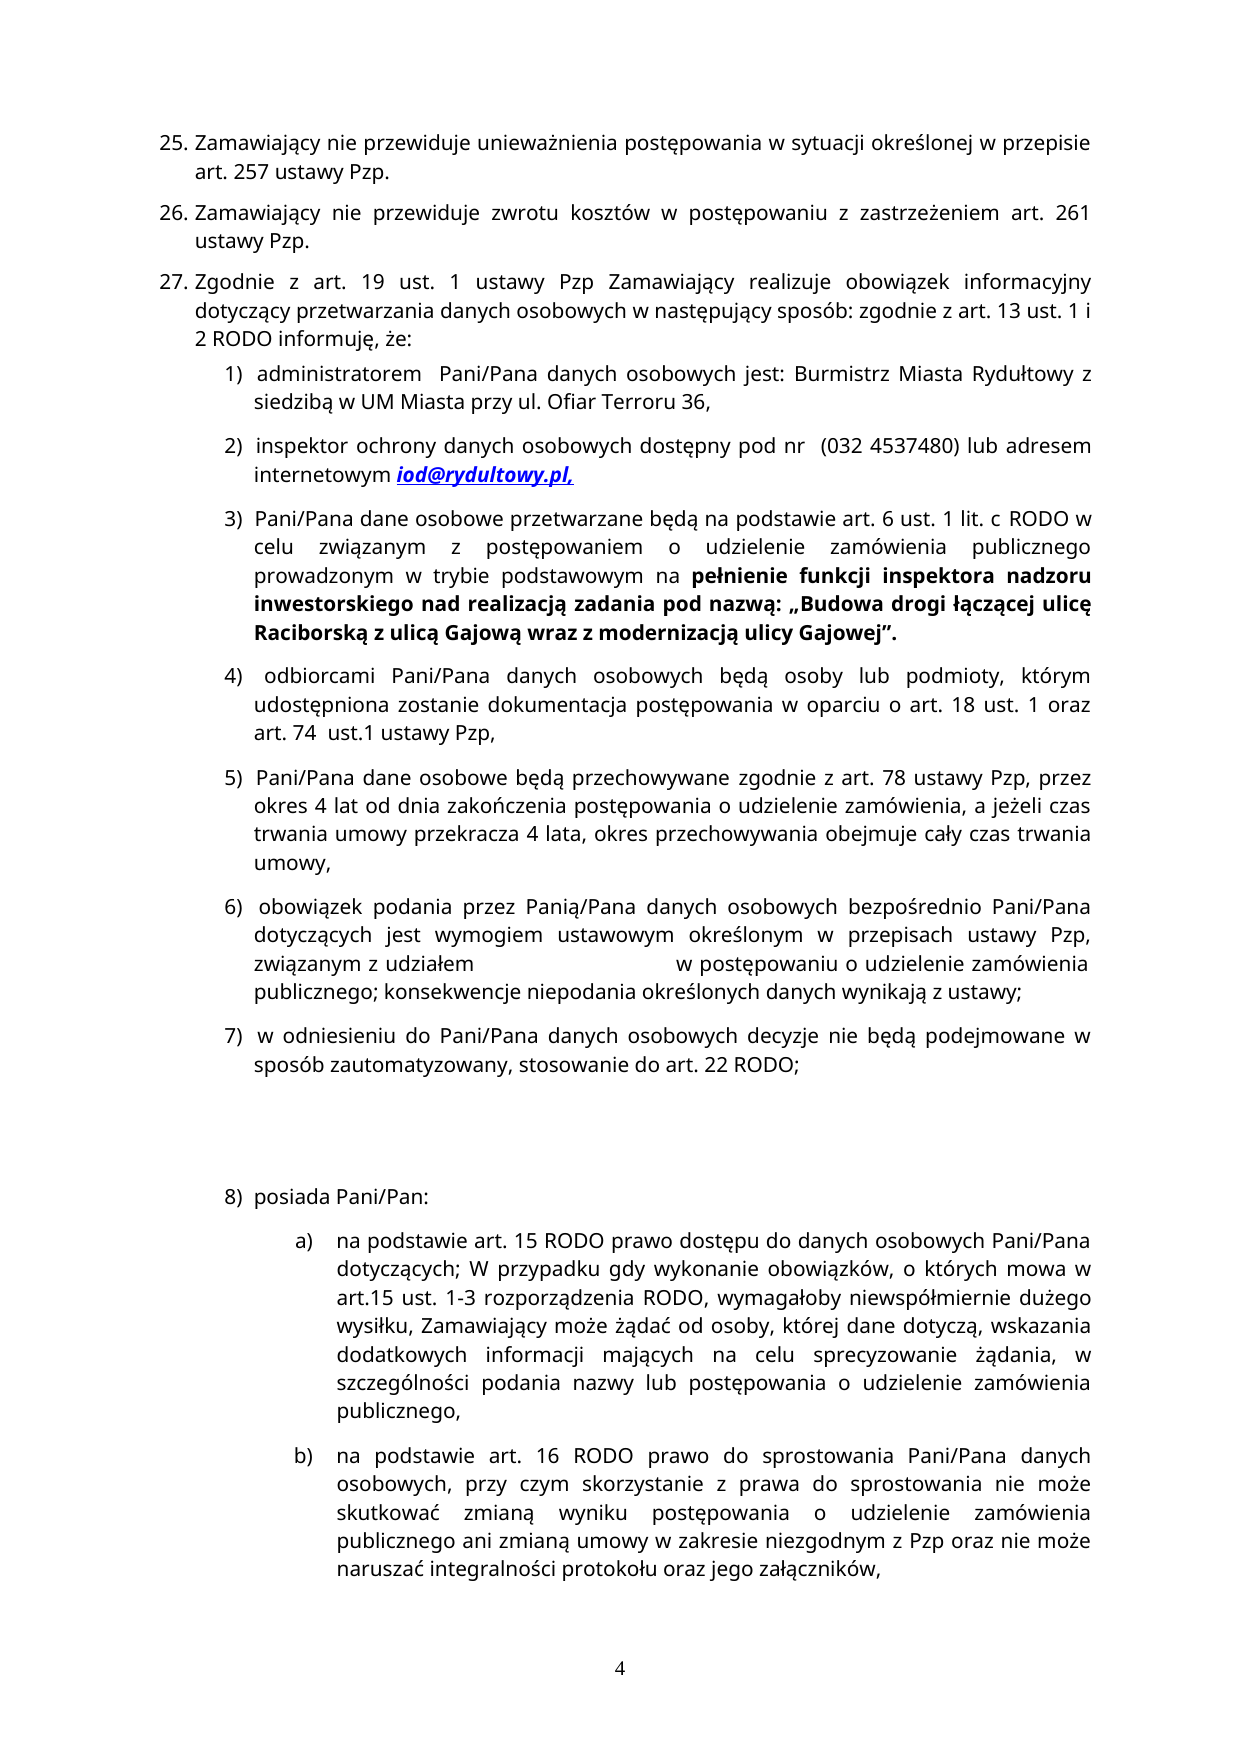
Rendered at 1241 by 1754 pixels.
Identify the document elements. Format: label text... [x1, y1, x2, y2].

list na podstawie art. 15 RODO prawo dostępu do danych osobowych Pani/Pana dotyczących; W przypadku gdy wykonanie obowiązków, o których mowa w art.15 ust. 1-3 rozporządzenia RODO, wymagałoby niewspółmiernie dużego wysiłku, Zamawiający może żądać od osoby, której dane dotyczą, wskazania dodatkowych informacji mających na celu sprecyzowanie żądania, w szczególności podania nazwy lub postępowania o udzielenie zamówienia publicznego, [313, 1226, 1092, 1425]
list administratorem Pani/Pana danych osobowych jest: Burmistrz Miasta Rydułtowy z siedzibą w UM Miasta przy ul. Ofiar Terroru 36, [224, 359, 1092, 416]
list Zamawiający nie przewiduje unieważnienia postępowania w sytuacji określonej w przepisie art. 257 ustawy Pzp. [159, 128, 1092, 185]
list obowiązek podania przez Panią/Pana danych osobowych bezpośrednio Pani/Pana dotyczących jest wymogiem ustawowym określonym w przepisach ustawy Pzp, związanym z udziałem w postępowaniu o udzielenie zamówienia publicznego; konsekwencje niepodania określonych danych wynikają z ustawy; [224, 892, 1092, 1006]
list na podstawie art. 16 RODO prawo do sprostowania Pani/Pana danych osobowych, przy czym skorzystanie z prawa do sprostowania nie może skutkować zmianą wyniku postępowania o udzielenie zamówienia publicznego ani zmianą umowy w zakresie niezgodnym z Pzp oraz nie może naruszać integralności protokołu oraz jego załączników, [313, 1441, 1092, 1583]
list Zamawiający nie przewiduje zwrotu kosztów w postępowaniu z zastrzeżeniem art. 261 ustawy Pzp. [159, 198, 1092, 255]
list Zgodnie z art. 19 ust. 1 ustawy Pzp Zamawiający realizuje obowiązek informacyjny dotyczący przetwarzania danych osobowych w następujący sposób: zgodnie z art. 13 ust. 1 i 2 RODO informuję, że: [159, 267, 1092, 353]
list w odniesieniu do Pani/Pana danych osobowych decyzje nie będą podejmowane w sposób zautomatyzowany, stosowanie do art. 22 RODO; [224, 1021, 1092, 1078]
list Pani/Pana dane osobowe przetwarzane będą na podstawie art. 6 ust. 1 lit. c RODO w celu związanym z postępowaniem o udzielenie zamówienia publicznego prowadzonym w trybie podstawowym na pełnienie funkcji inspektora nadzoru inwestorskiego nad realizacją zadania pod nazwą: „Budowa drogi łączącej ulicę Raciborską z ulicą Gajową wraz z modernizacją ulicy Gajowej”. [224, 504, 1092, 646]
list Pani/Pana dane osobowe będą przechowywane zgodnie z art. 78 ustawy Pzp, przez okres 4 lat od dnia zakończenia postępowania o udzielenie zamówienia, a jeżeli czas trwania umowy przekracza 4 lata, okres przechowywania obejmuje cały czas trwania umowy, [224, 763, 1092, 876]
list odbiorcami Pani/Pana danych osobowych będą osoby lub podmioty, którym udostępniona zostanie dokumentacja postępowania w oparciu o art. 18 ust. 1 oraz art. 74 ust.1 ustawy Pzp, [224, 662, 1092, 747]
list posiada Pani/Pan: [224, 1182, 1092, 1210]
list inspektor ochrony danych osobowych dostępny pod nr (032 4537480) lub adresem internetowym iod@rydultowy.pl, [224, 431, 1092, 488]
